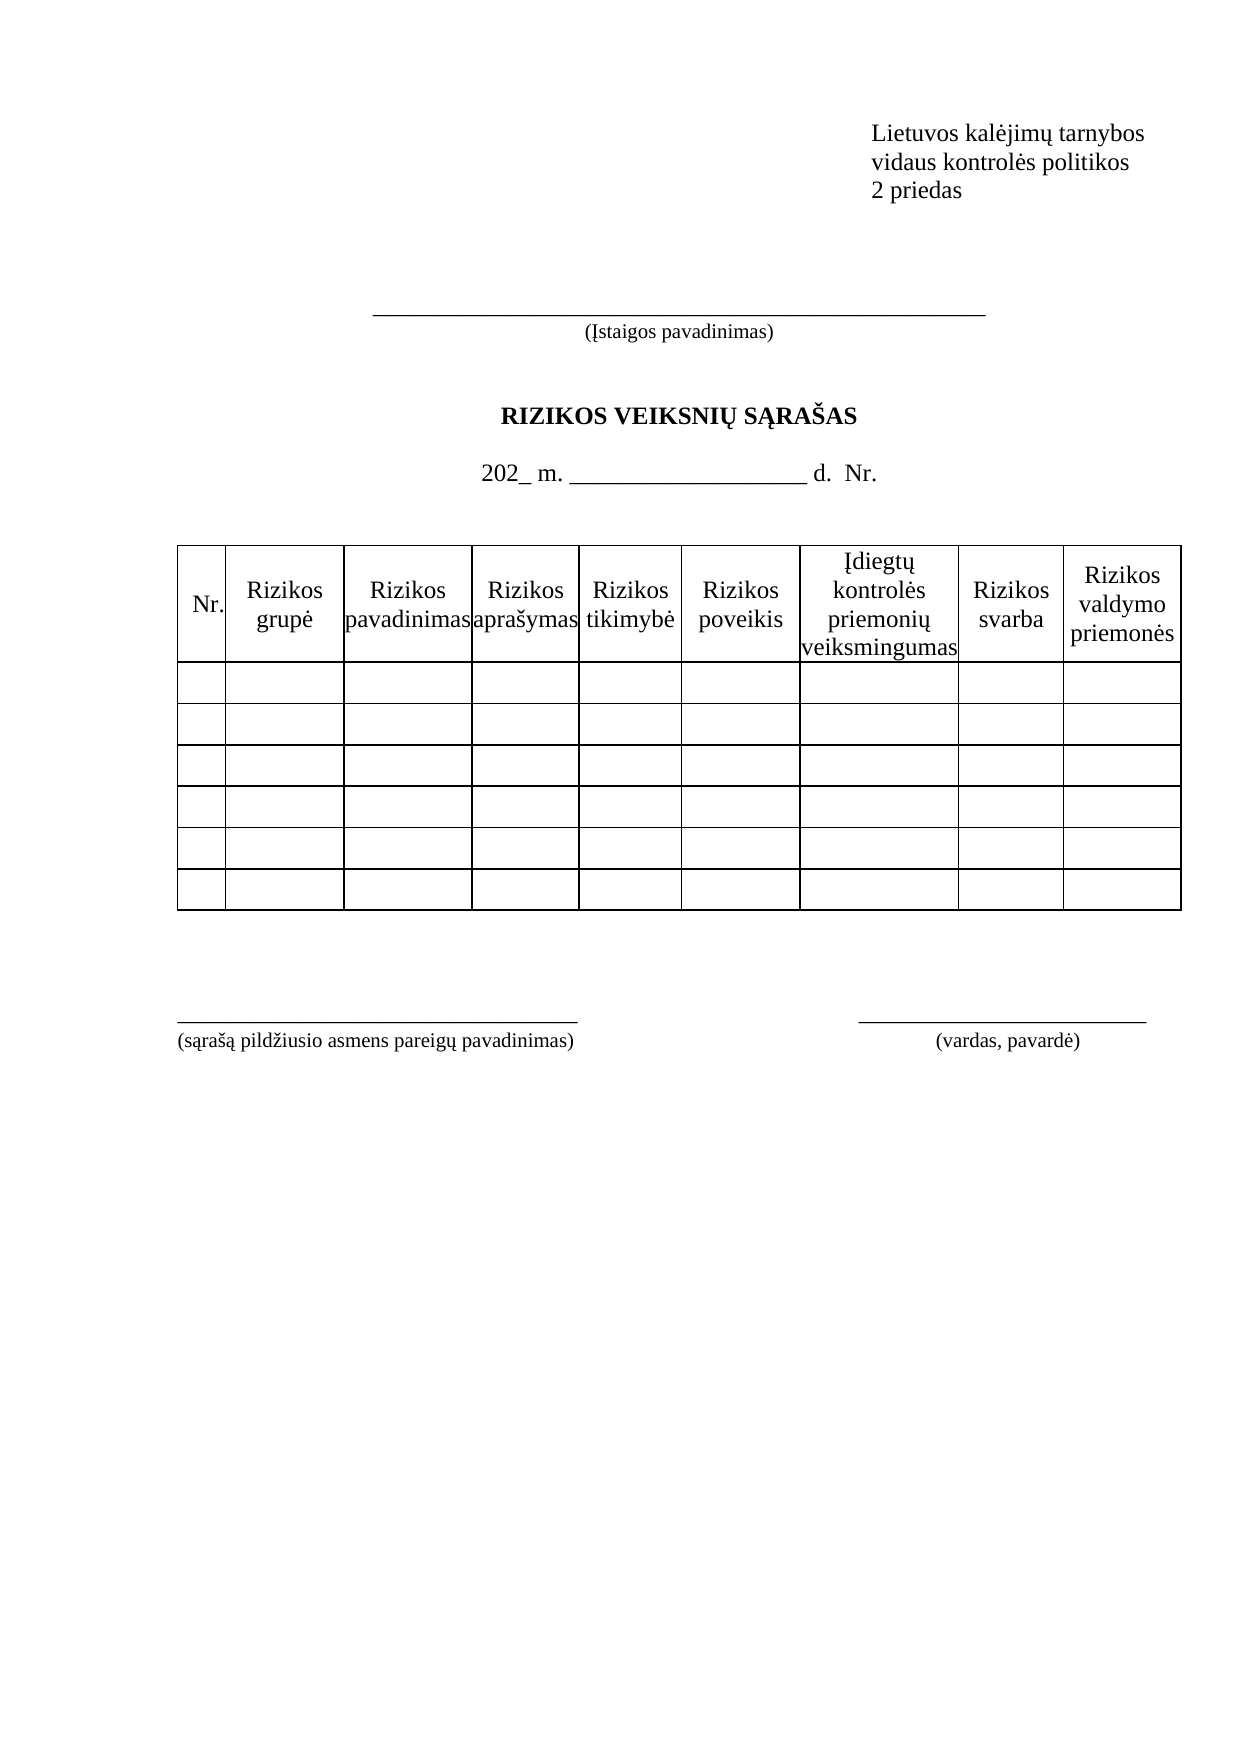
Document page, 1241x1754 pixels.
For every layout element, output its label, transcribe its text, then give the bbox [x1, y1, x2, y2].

table_cell [473, 663, 578, 703]
table_header Įdiegtų kontrolės priemonių veiksmingumas [801, 546, 958, 661]
table_cell [580, 787, 681, 827]
table_cell [580, 704, 681, 744]
table_cell [682, 870, 799, 909]
table_cell [473, 828, 578, 868]
table_cell [226, 663, 343, 703]
table_cell [1064, 704, 1180, 744]
text RIZIKOS VEIKSNIŲ SĄRAŠAS [177, 401, 1181, 430]
table_cell [345, 746, 471, 785]
table_header Rizikos grupė [226, 546, 343, 661]
table_cell [178, 787, 225, 827]
table_cell [178, 870, 225, 909]
table_cell [178, 704, 225, 744]
text (sąrašą pildžiusio asmens pareigų pavadinimas) (vardas, pavardė) [177, 1028, 1181, 1052]
text (Įstaigos pavadinimas) [177, 319, 1181, 343]
table_cell [959, 787, 1063, 827]
text vidaus kontrolės politikos [871, 147, 1181, 176]
table_cell [682, 828, 799, 868]
table_cell [226, 870, 343, 909]
table_header Rizikos svarba [959, 546, 1063, 661]
table_cell [345, 787, 471, 827]
table_cell [801, 746, 958, 785]
table_header Rizikos aprašymas [473, 546, 578, 661]
table_cell [473, 787, 578, 827]
table_cell [178, 663, 225, 703]
text _________________________________________________ [177, 291, 1181, 319]
table_cell [1064, 870, 1180, 909]
table_cell [682, 787, 799, 827]
table_cell [178, 828, 225, 868]
table_cell [345, 663, 471, 703]
table_cell [959, 663, 1063, 703]
table_header Rizikos tikimybė [580, 546, 681, 661]
table_cell [473, 870, 578, 909]
table_cell [801, 787, 958, 827]
table_cell [959, 828, 1063, 868]
table_cell [959, 746, 1063, 785]
table_cell [801, 870, 958, 909]
table_cell [1064, 663, 1180, 703]
table_cell [580, 746, 681, 785]
table_cell [682, 704, 799, 744]
table_cell [178, 746, 225, 785]
table_cell [473, 704, 578, 744]
table_cell [345, 828, 471, 868]
table_header Rizikos poveikis [682, 546, 799, 661]
table_header Rizikos valdymo priemonės [1064, 546, 1180, 661]
table_cell [226, 828, 343, 868]
text ________________________________ _______________________ [177, 997, 1181, 1026]
text 202_ m. ___________________ d. Nr. [177, 458, 1181, 487]
table_cell [682, 663, 799, 703]
table_cell [801, 828, 958, 868]
table_cell [580, 828, 681, 868]
table_cell [226, 746, 343, 785]
table_header Rizikos pavadinimas [345, 546, 471, 661]
table_cell [473, 746, 578, 785]
table_cell [959, 870, 1063, 909]
table_cell [580, 663, 681, 703]
table_cell [226, 704, 343, 744]
text 2 priedas [871, 176, 1181, 204]
table_header Nr. [178, 546, 225, 661]
table_cell [1064, 787, 1180, 827]
table_cell [345, 870, 471, 909]
table_cell [959, 704, 1063, 744]
table_cell [1064, 828, 1180, 868]
text Lietuvos kalėjimų tarnybos [871, 118, 1181, 147]
table_cell [801, 704, 958, 744]
table_cell [682, 746, 799, 785]
table_cell [345, 704, 471, 744]
table_cell [226, 787, 343, 827]
table_cell [801, 663, 958, 703]
table_cell [580, 870, 681, 909]
table_cell [1064, 746, 1180, 785]
